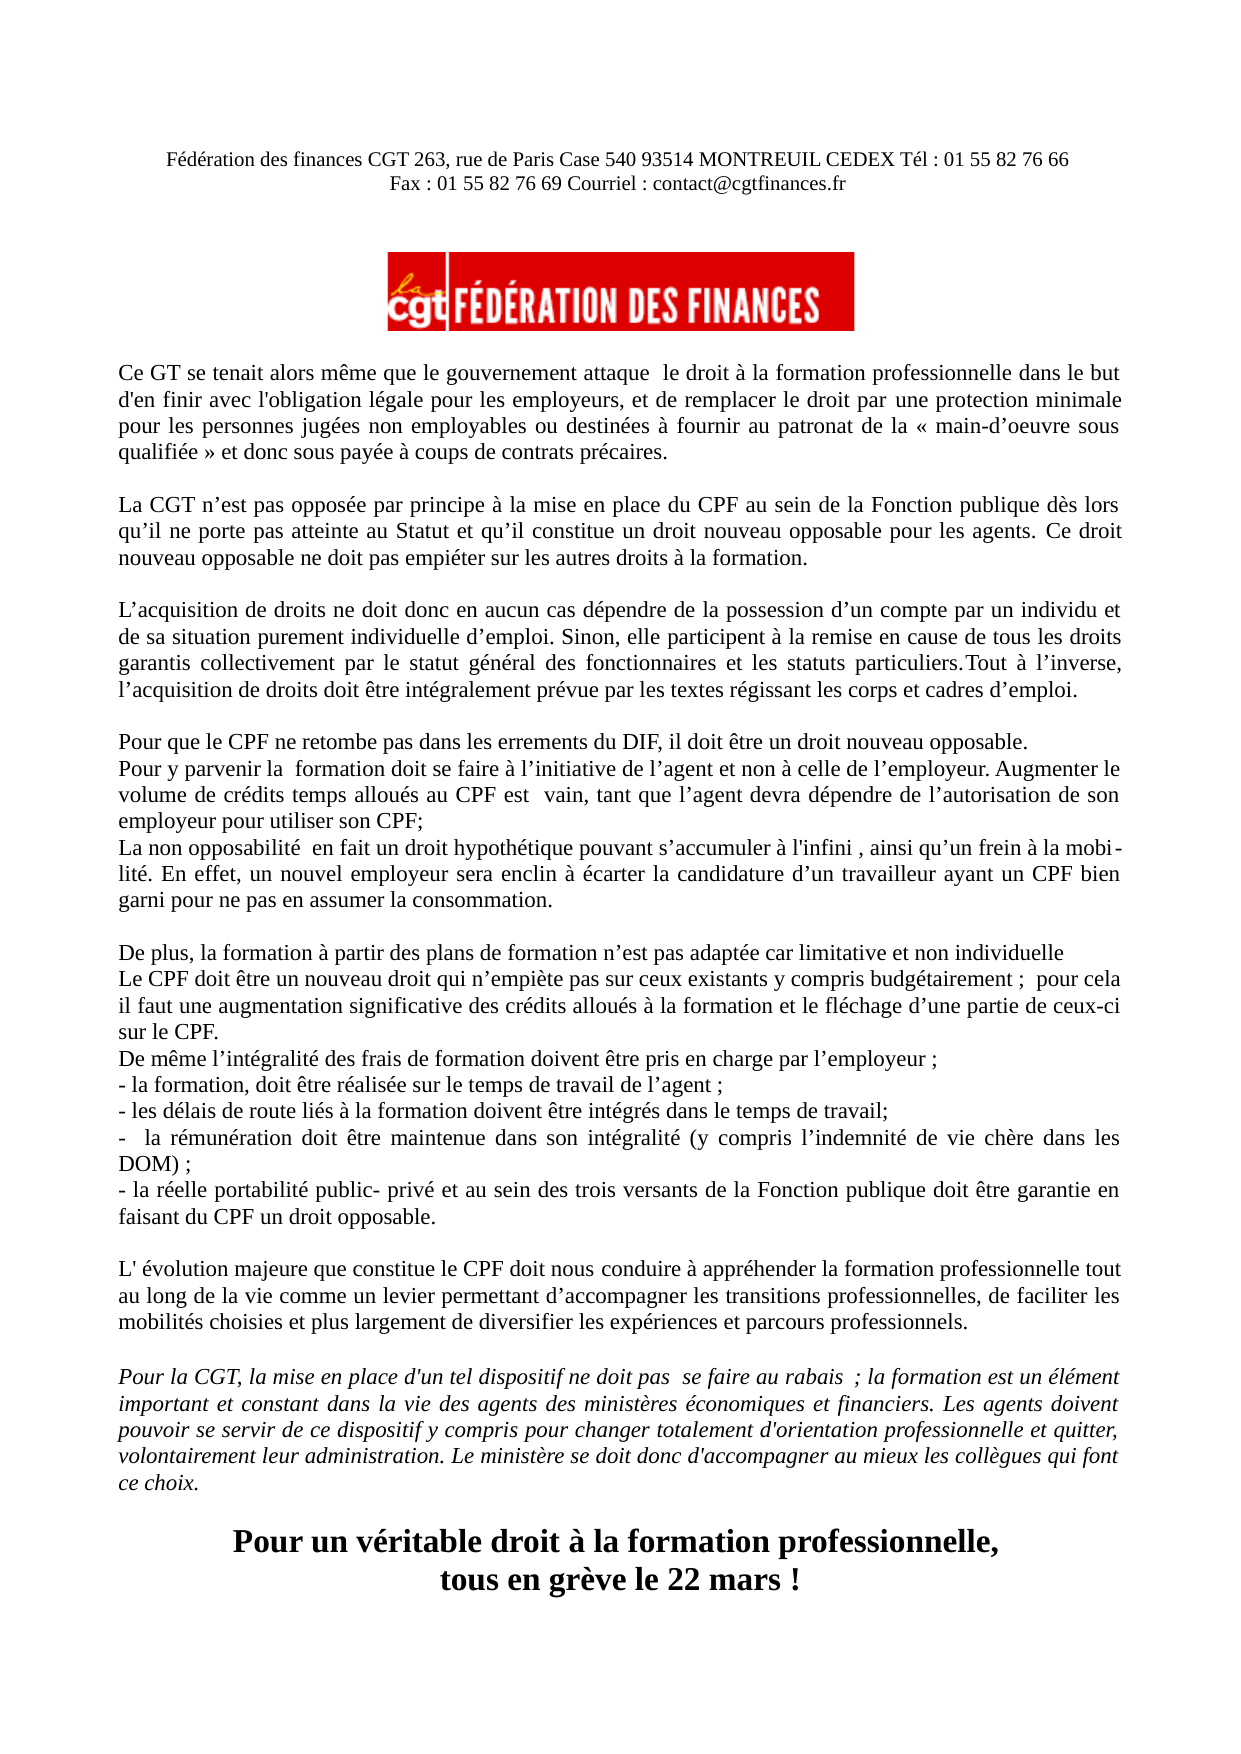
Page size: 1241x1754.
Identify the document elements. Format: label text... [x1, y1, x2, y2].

text Fédération des finances CGT 263, rue de Paris Case 540 93514 MONTREUIL CEDEX Tél : 01 55 82 76 66 [118, 147, 1122, 171]
text De plus, la formation à partir des plans de formation n’est pas adaptée car limitative et non individuelle [118, 939, 1122, 966]
text L’acquisition de droits ne doit donc en aucun cas dépendre de la possession d’un compte par un individu et de sa situation purement individuelle d’emploi. Sinon, elle participent à la remise en cause de tous les droits garantis collectivement par le statut général des fonctionnaires et les statuts particuliers.Tout à l’inverse, l’acquisition de droits doit être intégralement prévue par les textes régissant les corps et cadres d’emploi. [118, 597, 1122, 702]
picture [385, 252, 855, 331]
text Le CPF doit être un nouveau droit qui n’empiète pas sur ceux existants y compris budgétairement ; pour cela il faut une augmentation significative des crédits alloués à la formation et le fléchage d’une partie de ceux-ci sur le CPF. [118, 966, 1122, 1044]
text Ce GT se tenait alors même que le gouvernement attaque le droit à la formation professionnelle dans le but d'en finir avec l'obligation légale pour les employeurs, et de remplacer le droit par une pro­tection minimale pour les personnes jugées non employables ou destinées à fournir au patronat de la « main-d’oeuvre sous qualifiée » et donc sous payée à coups de contrats précaires. [118, 359, 1122, 465]
text Pour y parvenir la formation doit se faire à l’initiative de l’agent et non à celle de l’employeur. Augmenter le volume de crédits temps alloués au CPF est vain, tant que l’agent devra dépendre de l’autorisation de son employeur pour utiliser son CPF; [118, 755, 1122, 834]
text - la formation, doit être réalisée sur le temps de travail de l’agent ; [118, 1071, 1122, 1097]
text Fax : 01 55 82 76 69 Courriel : contact@cgtfinances.fr [118, 171, 1122, 195]
text De même l’intégralité des frais de formation doivent être pris en charge par l’employeur ; [118, 1044, 1122, 1071]
text - les délais de route liés à la formation doivent être intégrés dans le temps de travail; [118, 1097, 1122, 1124]
text - la réelle portabilité public- privé et au sein des trois versants de la Fonction publique doit être garantie en faisant du CPF un droit opposable. [118, 1176, 1122, 1229]
text La CGT n’est pas opposée par principe à la mise en place du CPF au sein de la Fonction publique dès lors qu’il ne porte pas atteinte au Statut et qu’il constitue un droit nouveau opposable pour les agents. Ce droit nouveau opposable ne doit pas empiéter sur les autres droits à la formation. [118, 491, 1122, 570]
text tous en grève le 22 mars ! [118, 1560, 1122, 1598]
text L' évolution majeure que constitue le CPF doit nous conduire à appréhender la formation professionnelle tout au long de la vie comme un levier permettant d’accompagner les transitions professionnelles, de faciliter les mobilités choisies et plus largement de diversifier les expériences et parcours professionnels. [118, 1255, 1122, 1334]
text La non opposabi­lité en fait un droit hypothétique pouvant s’accumuler à l'infini , ainsi qu’un frein à la mobi­lité. En effet, un nouvel employeur sera enclin à écarter la candidature d’un travailleur ayant un CPF bien garni pour ne pas en assumer la consommation. [118, 834, 1122, 913]
text - la rémunération doit être maintenue dans son intégralité (y compris l’indemnité de vie chère dans les DOM) ; [118, 1124, 1122, 1176]
text Pour la CGT, la mise en place d'un tel dispositif ne doit pas se faire au rabais ; la formation est un élément important et constant dans la vie des agents des ministères économiques et financiers. Les agents doivent pouvoir se servir de ce dispositif y compris pour changer totalement d'orientation professionnelle et quitter, volontairement leur administration. Le ministère se doit donc d'accompagner au mieux les collègues qui font ce choix. [118, 1363, 1122, 1495]
text Pour un véritable droit à la formation professionnelle, [118, 1521, 1122, 1560]
text Pour que le CPF ne retombe pas dans les errements du DIF, il doit être un droit nouveau opposable. [118, 728, 1122, 755]
